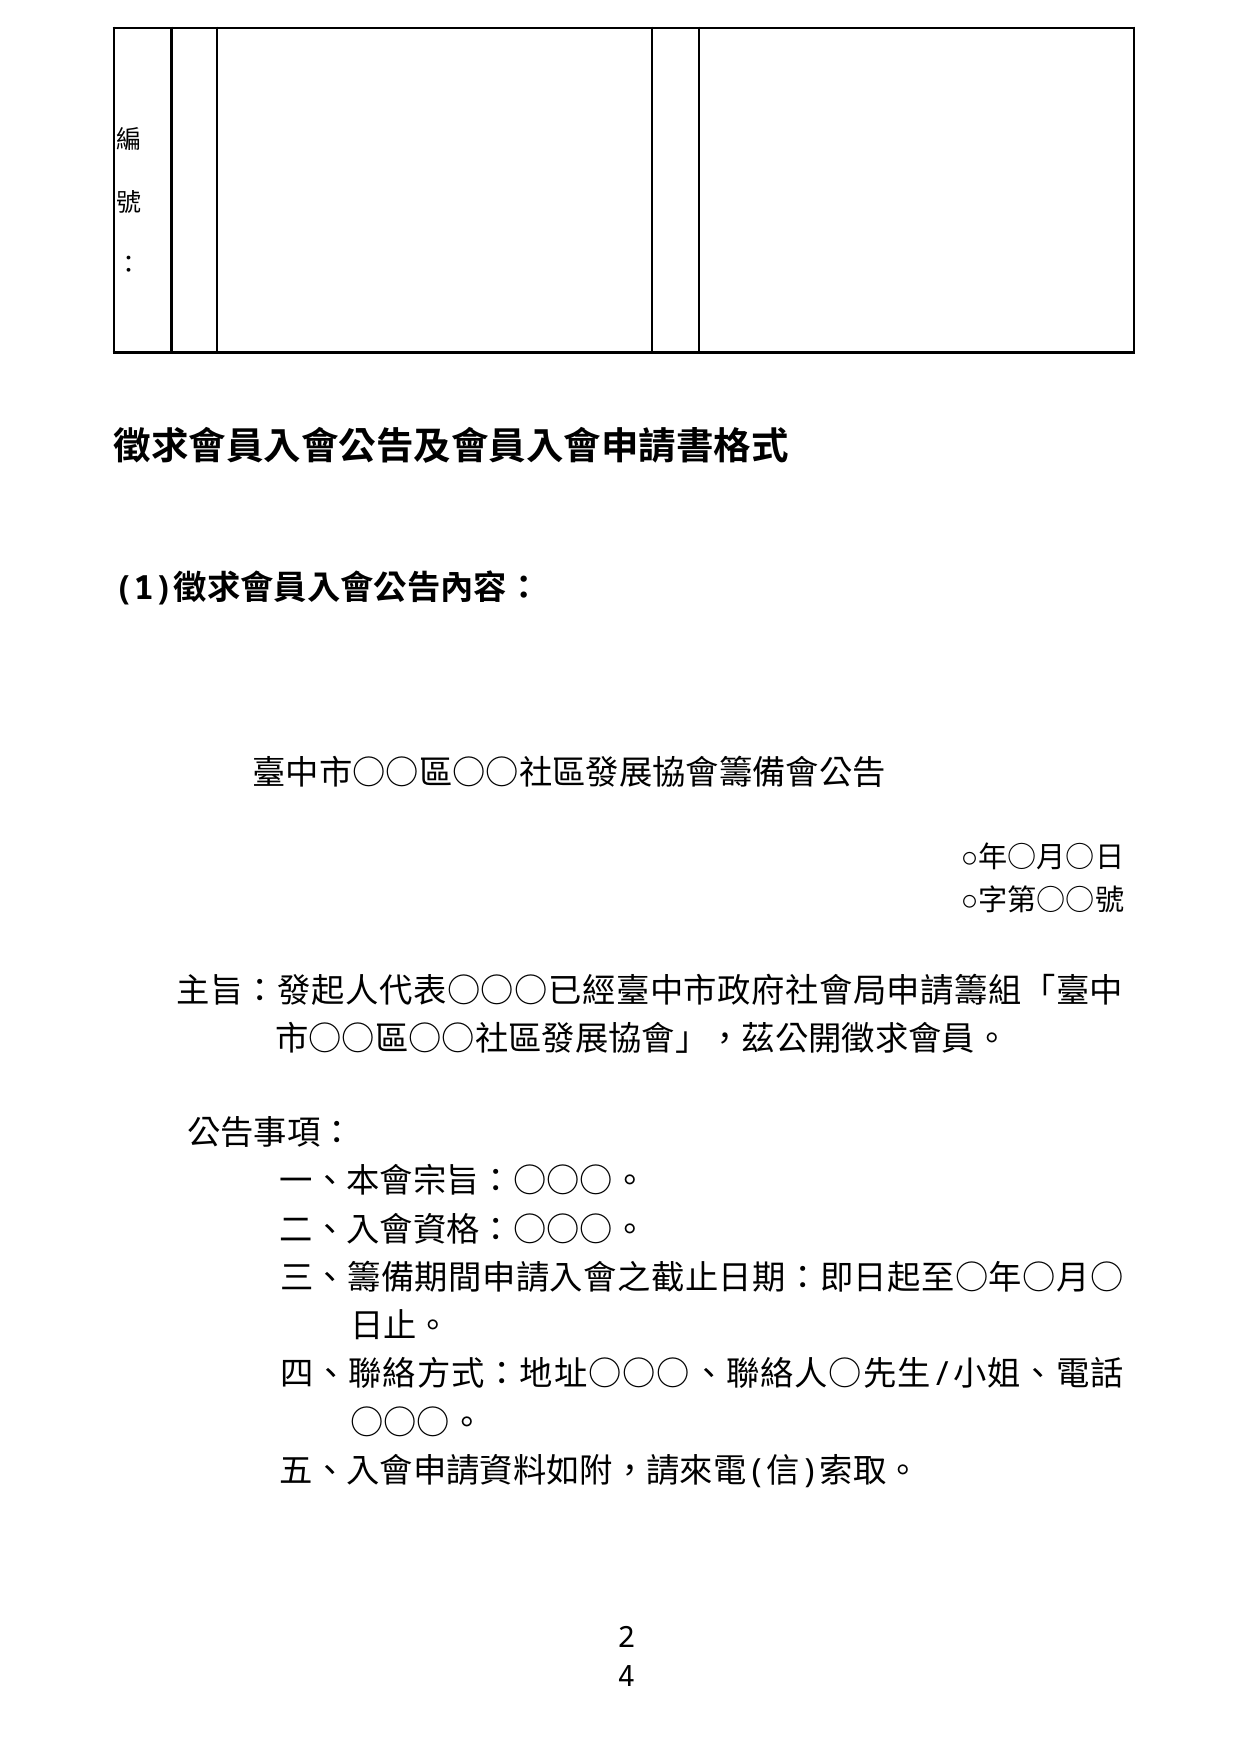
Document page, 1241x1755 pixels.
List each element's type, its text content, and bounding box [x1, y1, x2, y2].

text 二、入會資格：○○○。 [163, 1202, 1124, 1251]
text ○字第○○號 [113, 876, 1124, 918]
table_cell [173, 29, 216, 351]
text 主旨：發起人代表○○○已經臺中市政府社會局申請籌組「臺中市○○區○○社區發展協會」，茲公開徵求會員。 [176, 964, 1124, 1060]
table_cell [653, 29, 698, 351]
table_cell [218, 29, 651, 351]
text ○年○月○日 [113, 834, 1124, 876]
table_cell 編號： [115, 29, 170, 351]
text 徵求會員入會公告及會員入會申請書格式 [113, 416, 1124, 470]
text 臺中市○○區○○社區發展協會籌備會公告 [14, 746, 1124, 794]
text 五、入會申請資料如附，請來電(信)索取。 [163, 1444, 1124, 1492]
text 一、本會宗旨：○○○。 [163, 1154, 1124, 1202]
text 三、籌備期間申請入會之截止日期：即日起至○年○月○日止。 [280, 1251, 1124, 1347]
text (1)徵求會員入會公告內容： [113, 561, 1124, 609]
text 四、聯絡方式：地址○○○、聯絡人○先生/小姐、電話○○○。 [280, 1347, 1124, 1444]
text 公告事項： [113, 1106, 1124, 1154]
table_cell [700, 29, 1133, 351]
